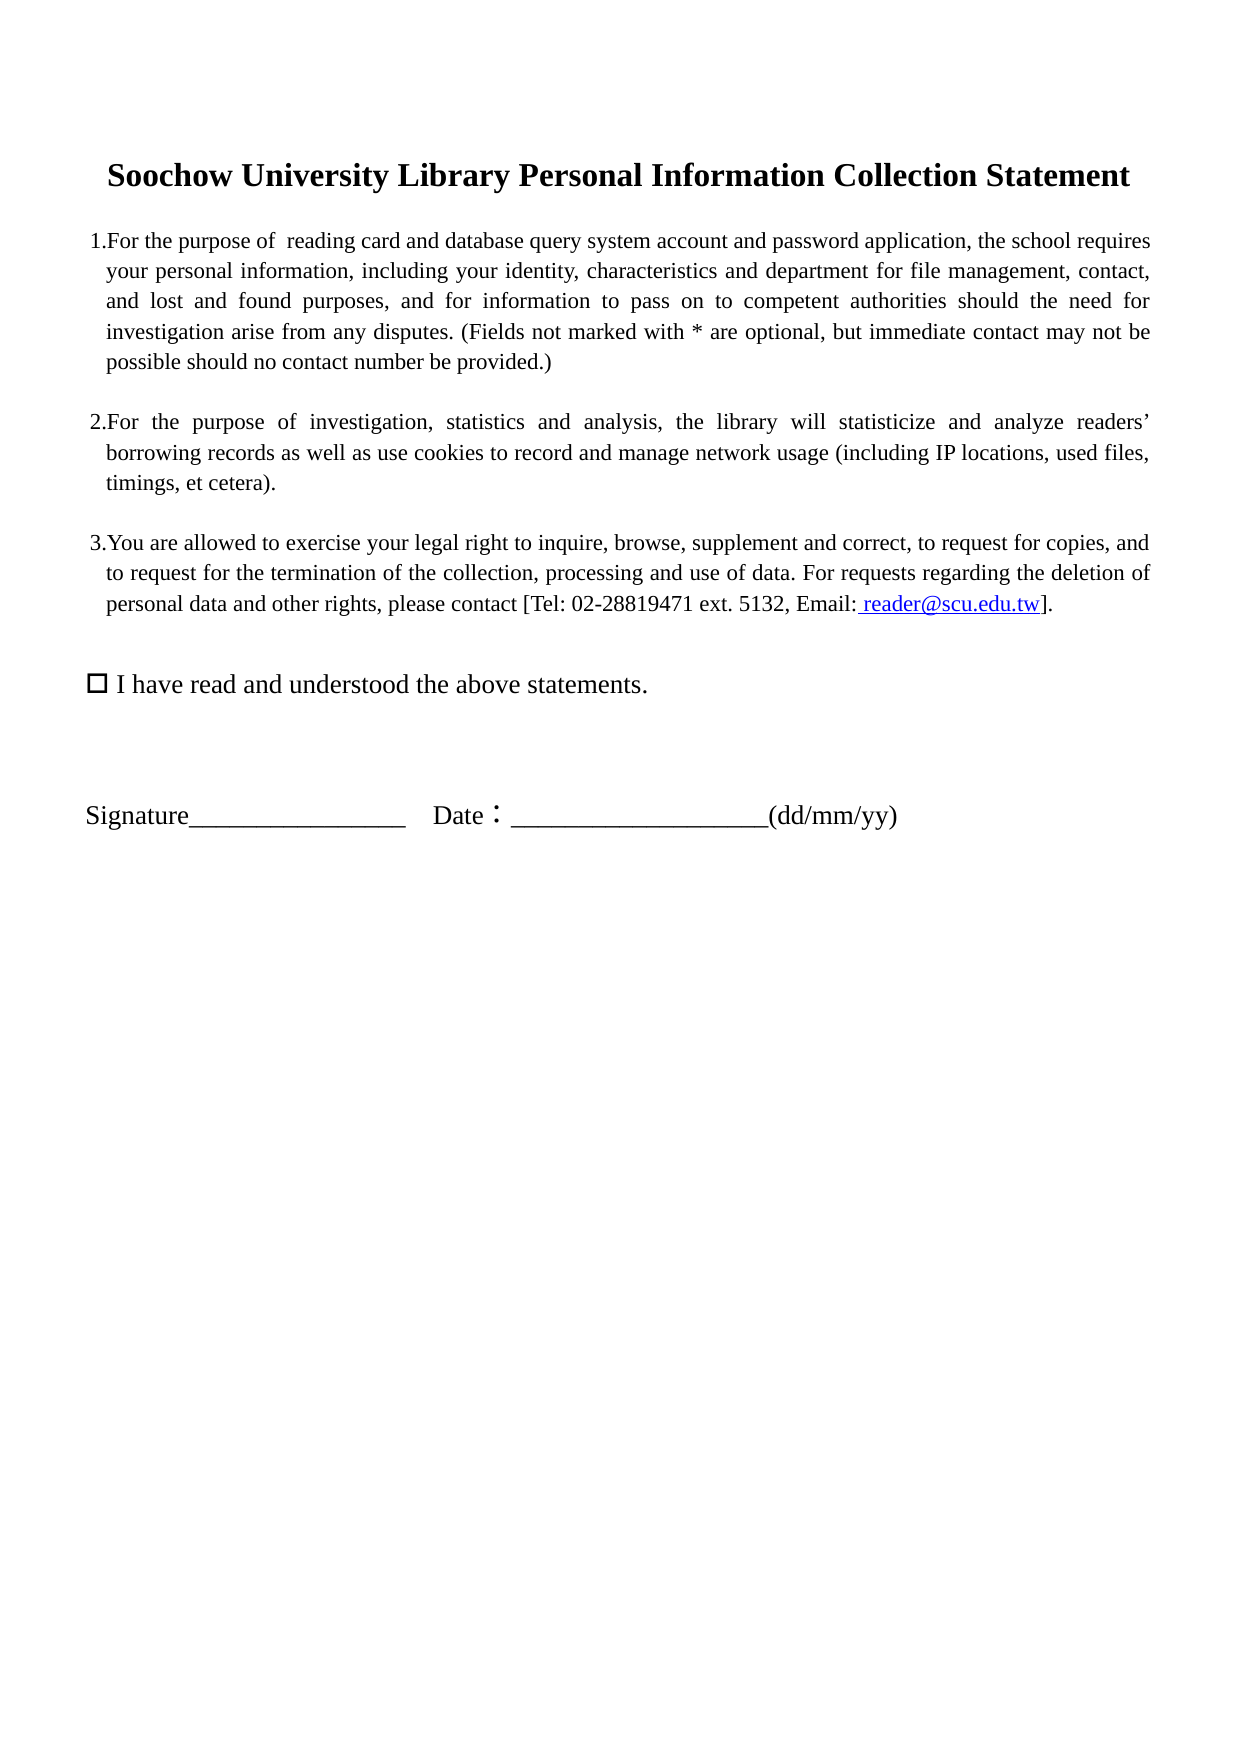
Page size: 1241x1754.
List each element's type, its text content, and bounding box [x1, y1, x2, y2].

table_header Soochow University Library Personal Information Collection Statement 1.For the purpose of reading card and database query system account and password application, the school requires your personal information, including your identity, characteristics and department for file management, contact, and lost and found purposes, and for information to pass on to competent authorities should the need for investigation arise from any disputes. (Fields not marked with * are optional, but immediate contact may not be possible should no contact number be provided.) 2.For the purpose of investigation, statistics and analysis, the library will statisticize and analyze readers’ borrowing records as well as use cookies to record and manage network usage (including IP locations, used files, timings, et cetera). 3.You are allowed to exercise your legal right to inquire, browse, supplement and correct, to request for copies, and to request for the termination of the collection, processing and use of data. For requests regarding the deletion of personal data and other rights, please contact [Tel: 02-28819471 ext. 5132, Email: reader@scu.edu.tw].  I have read and understood the above statements. Signature________________ Date：___________________(dd/mm/yy) [74, 118, 1163, 832]
